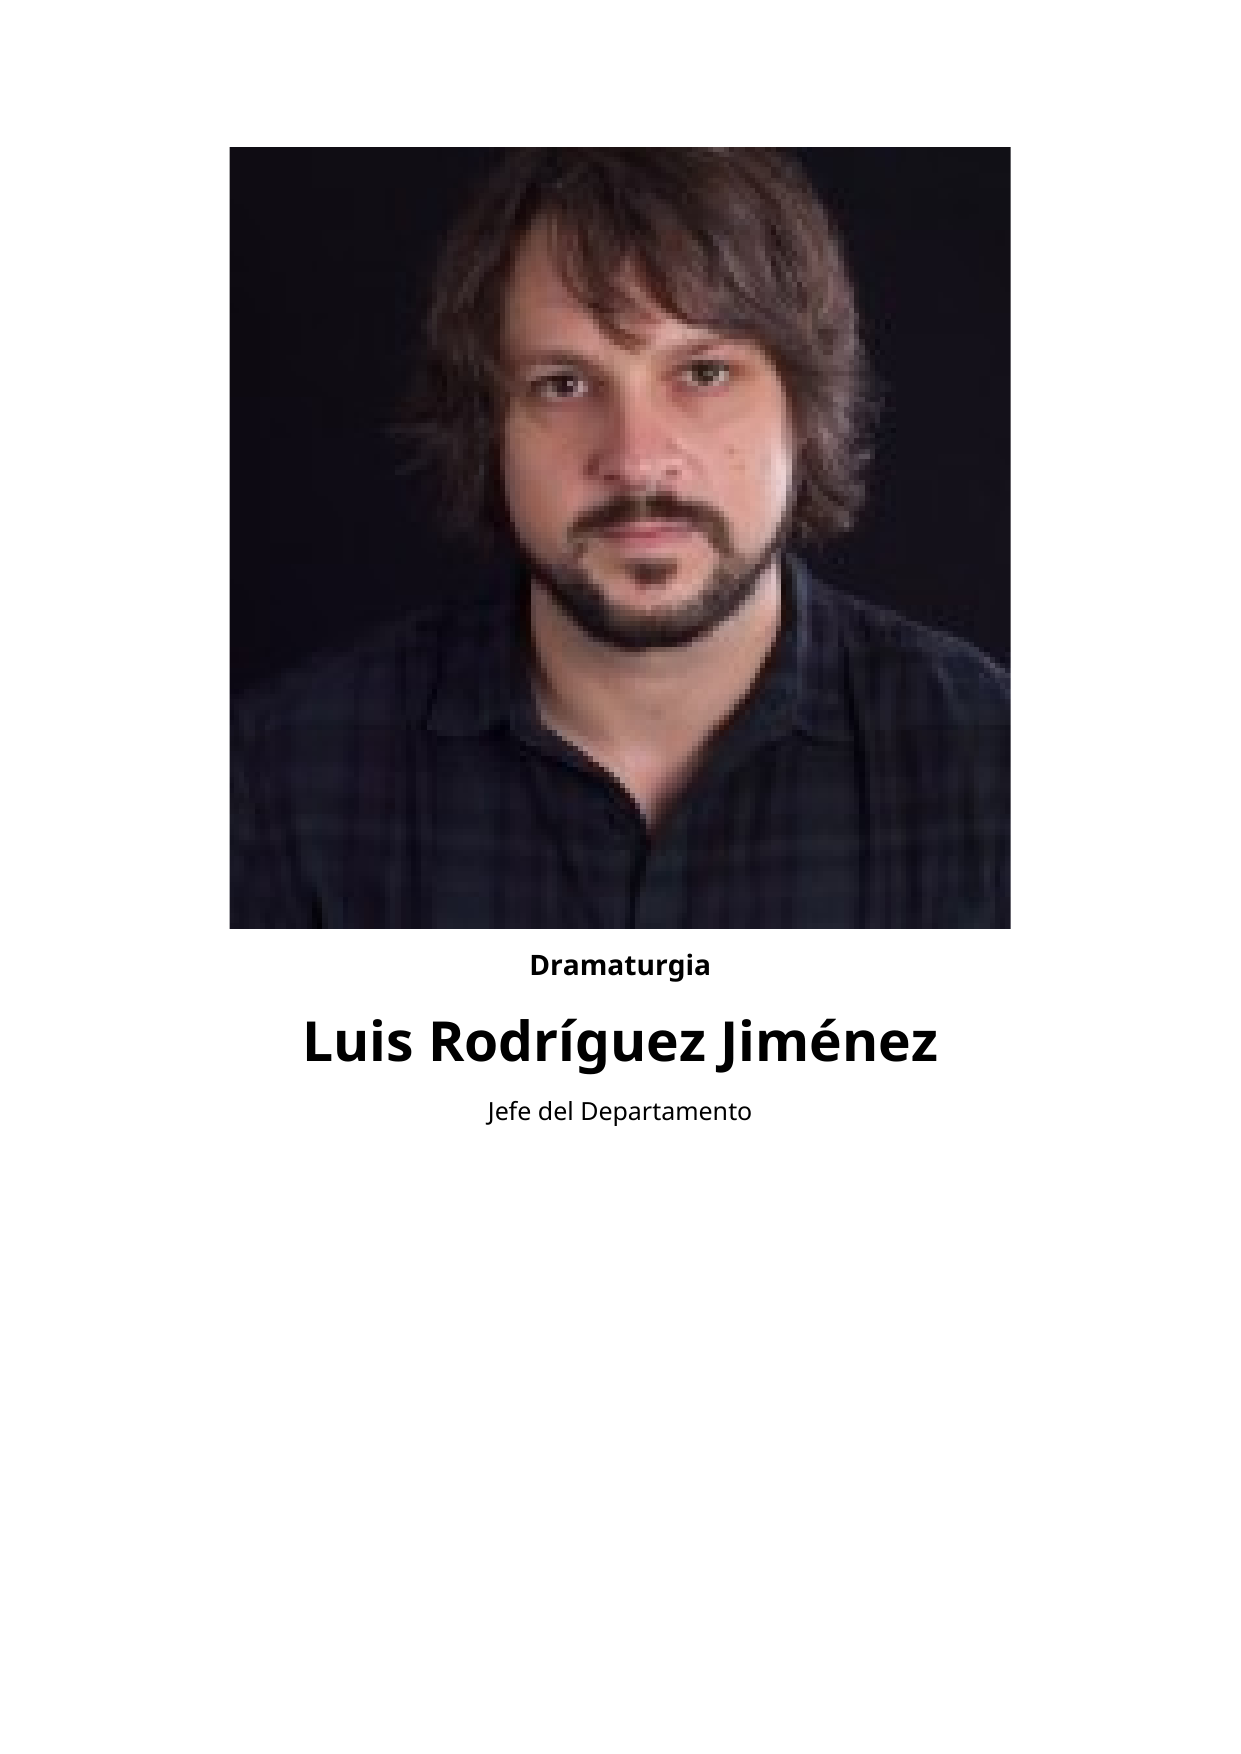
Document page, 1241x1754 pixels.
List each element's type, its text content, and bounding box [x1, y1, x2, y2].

subtitle Dramaturgia [177, 946, 1063, 984]
text Jefe del Departamento [177, 1093, 1063, 1127]
subtitle Luis Rodríguez Jiménez [177, 992, 1063, 1078]
